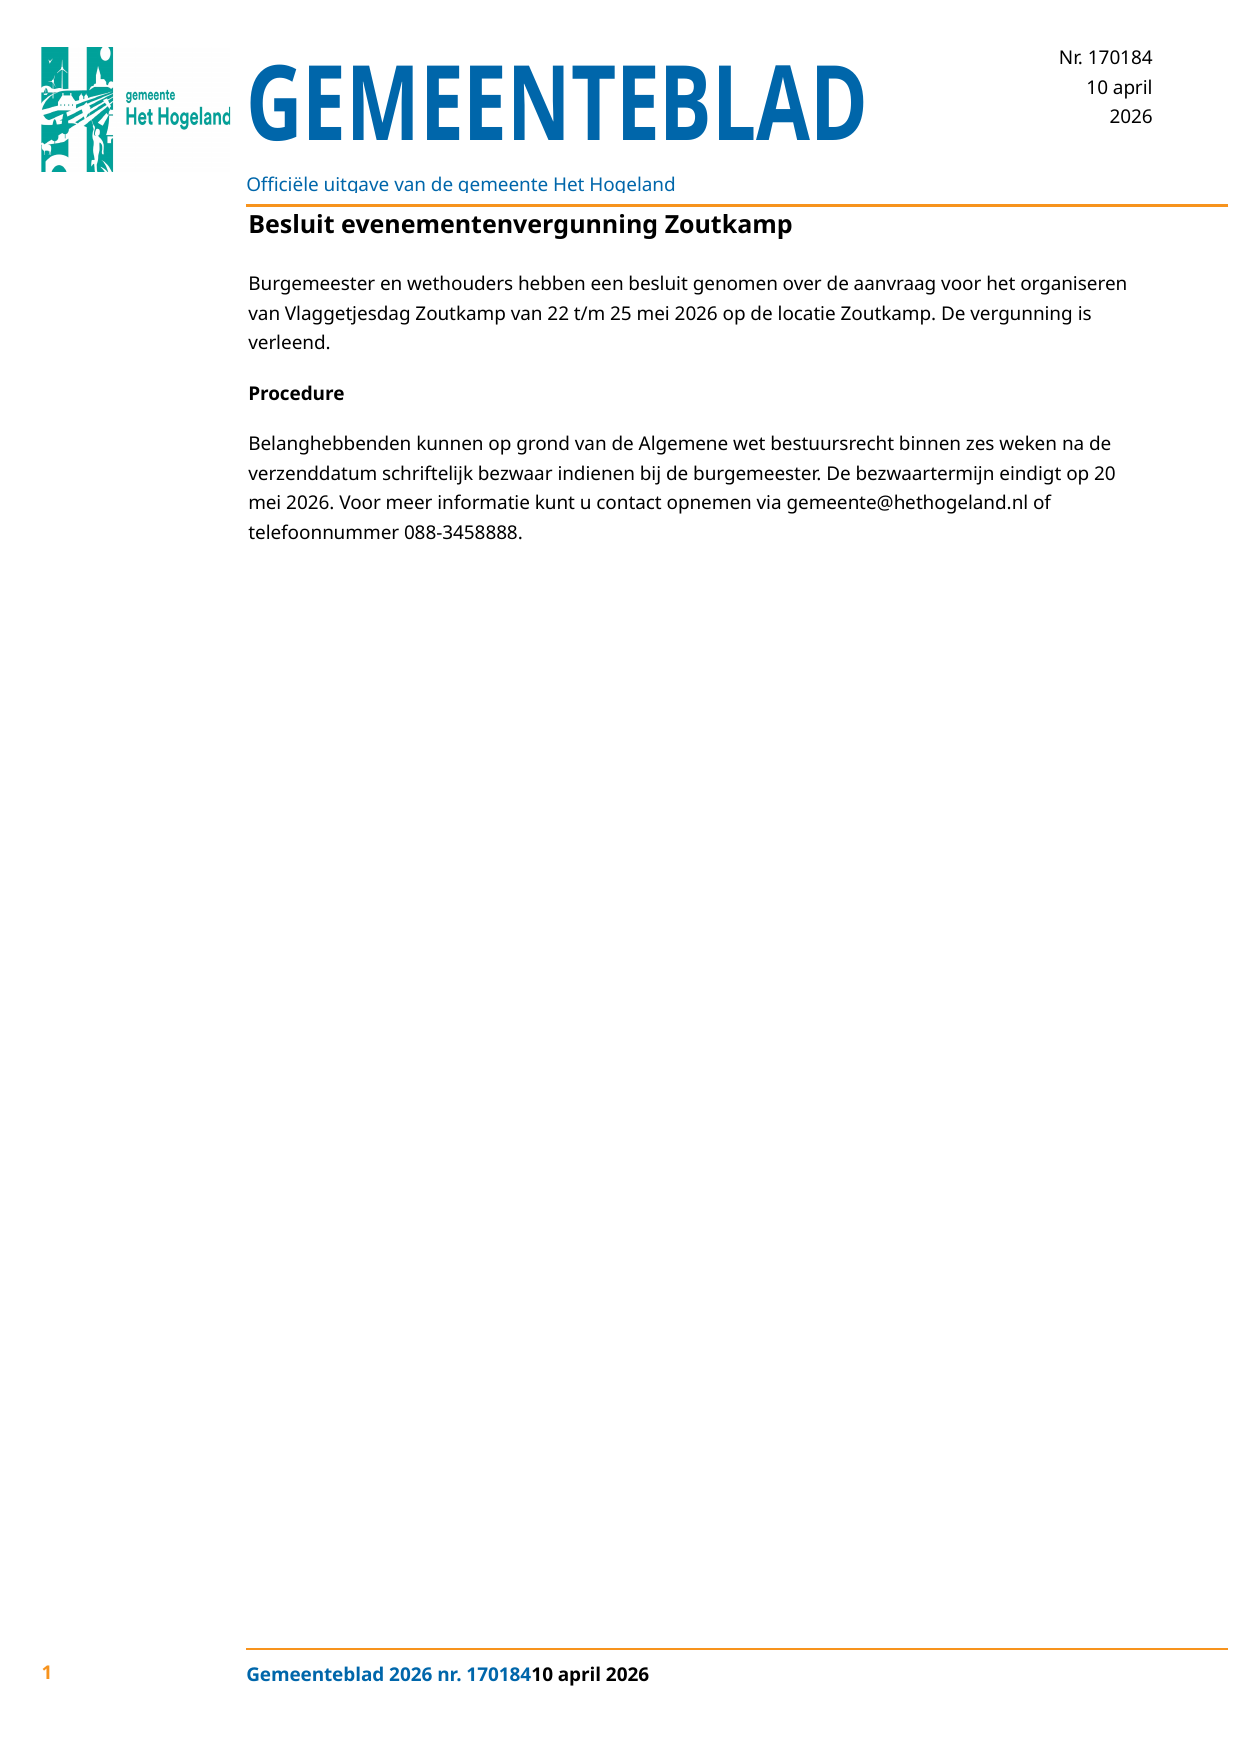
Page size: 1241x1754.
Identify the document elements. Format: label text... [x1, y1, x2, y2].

picture [41, 47, 231, 172]
text Burgemeester en wethouders hebben een besluit genomen over de aanvraag voor het organiseren van Vlaggetjesdag Zoutkamp van 22 t/m 25 mei 2026 op de locatie Zoutkamp. De vergunning is verleend. [248, 270, 1152, 355]
text Besluit evenementenvergunning Zoutkamp [248, 207, 1152, 241]
text Belanghebbenden kunnen op grond van de Algemene wet bestuursrecht binnen zes weken na de verzenddatum schriftelijk bezwaar indienen bij de burgemeester. De bezwaartermijn eindigt op 20 mei 2026. Voor meer informatie kunt u contact opnemen via gemeente@hethogeland.nl of telefoonnummer 088-3458888. [248, 430, 1152, 545]
text Procedure [248, 380, 1152, 406]
